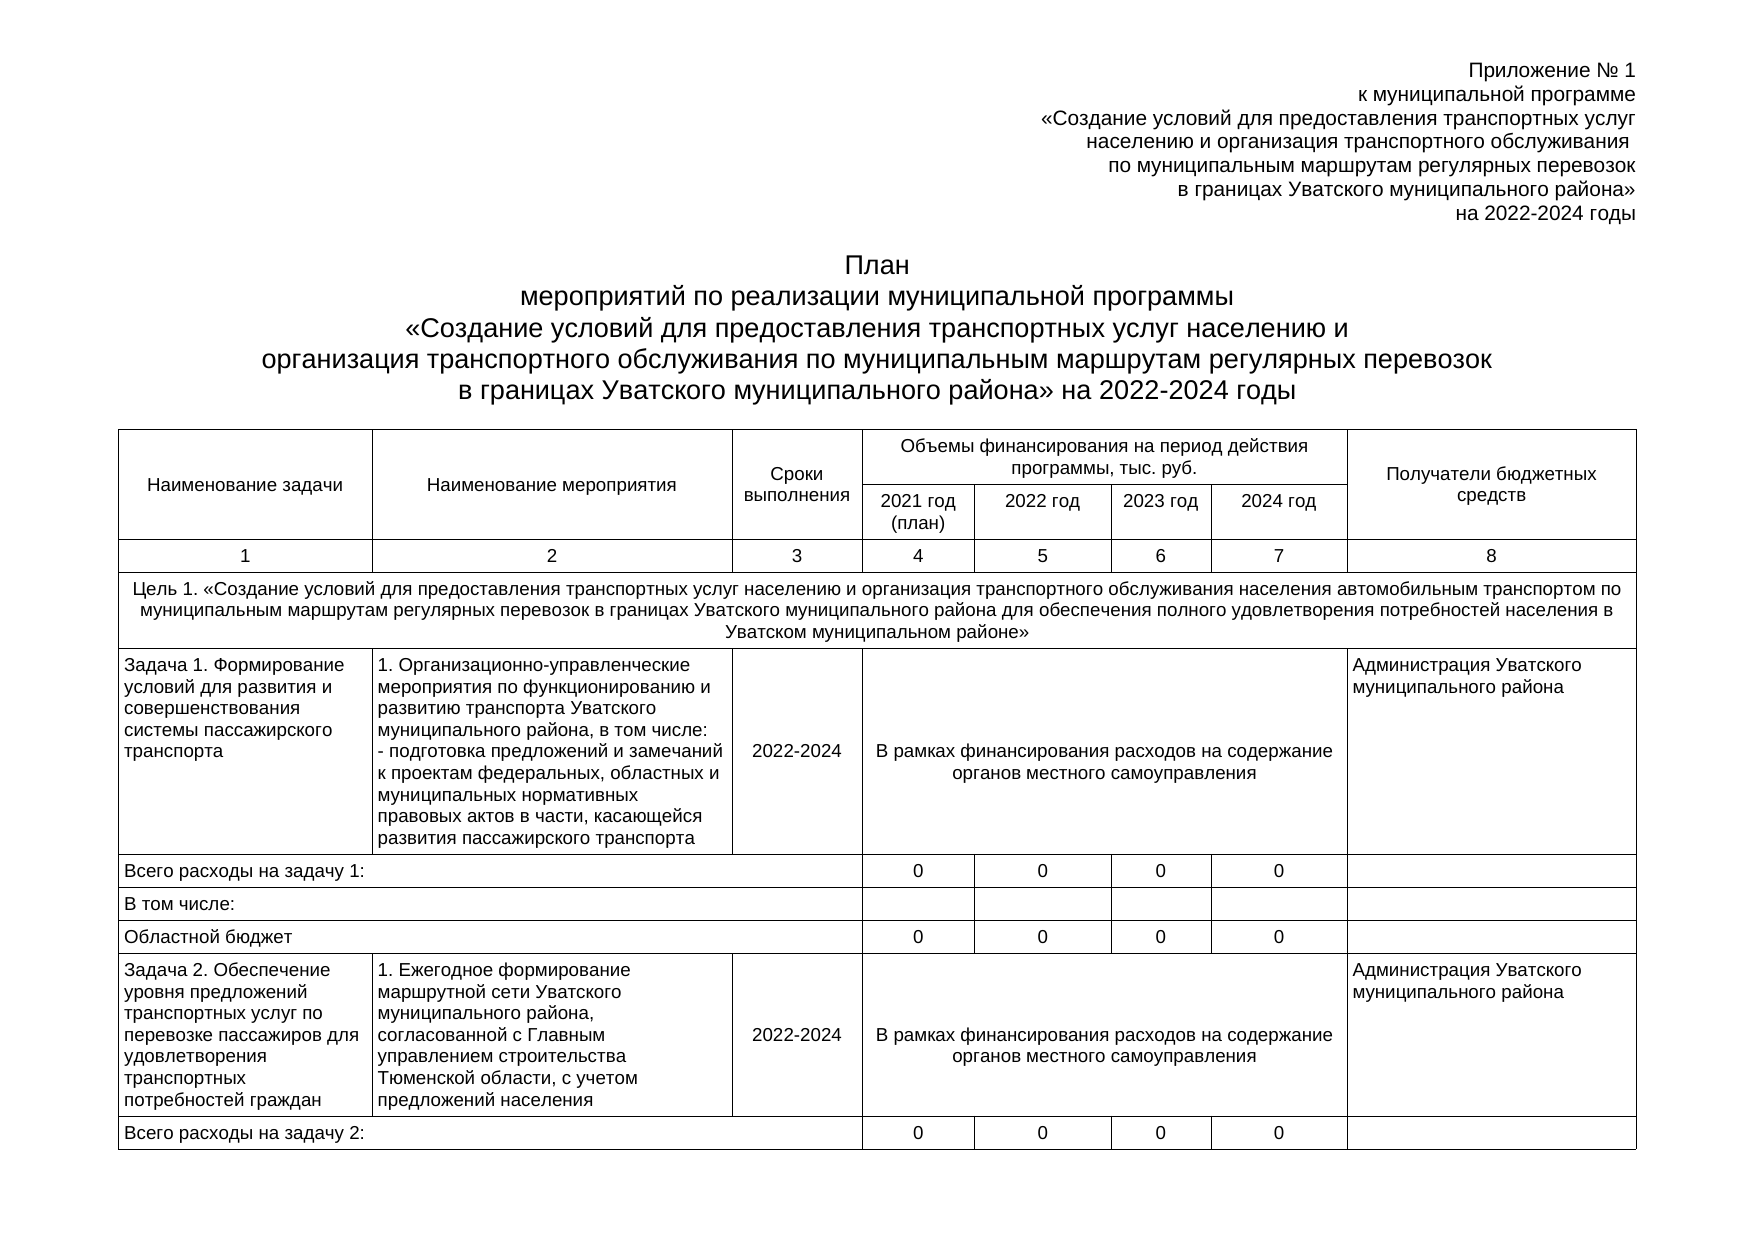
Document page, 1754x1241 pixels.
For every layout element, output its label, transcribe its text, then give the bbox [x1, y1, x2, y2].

table_cell 0 [1112, 921, 1211, 953]
text в границах Уватского муниципального района» на 2022-2024 годы [118, 374, 1636, 405]
table_cell 0 [975, 855, 1111, 887]
text по муниципальным маршрутам регулярных перевозок [118, 153, 1636, 177]
table_cell 2021 год (план) [863, 485, 974, 539]
table_cell В рамках финансирования расходов на содержание органов местного самоуправления [863, 954, 1347, 1116]
text к муниципальной программе [118, 81, 1636, 105]
text населению и организация транспортного обслуживания [118, 129, 1636, 153]
table_cell 0 [1212, 921, 1347, 953]
table_cell 6 [1112, 540, 1211, 572]
table_cell 2023 год [1112, 485, 1211, 539]
table_cell 3 [733, 540, 862, 572]
table_cell 0 [1112, 1117, 1211, 1149]
table_cell [1348, 1117, 1636, 1149]
table_cell 2024 год [1212, 485, 1347, 539]
table_header Наименование мероприятия [373, 430, 732, 539]
table_cell Администрация Уватского муниципального района [1348, 954, 1636, 1116]
table_cell 1. Организационно-управленческие мероприятия по функционированию и развитию транспорта Уватского муниципального района, в том числе: - подготовка предложений и замечаний к проектам федеральных, областных и муниципальных нормативных правовых актов в части, касающейся развития пассажирского транспорта [373, 649, 732, 854]
text Приложение № 1 [118, 57, 1636, 81]
text «Создание условий для предоставления транспортных услуг населению и [118, 312, 1636, 343]
table_cell [1348, 855, 1636, 887]
table_cell 0 [863, 921, 974, 953]
table_cell 2022-2024 [733, 954, 862, 1116]
table_cell Задача 2. Обеспечение уровня предложений транспортных услуг по перевозке пассажиров для удовлетворения транспортных потребностей граждан [119, 954, 372, 1116]
table_cell 4 [863, 540, 974, 572]
table_cell [1212, 888, 1347, 920]
table_cell 2 [373, 540, 732, 572]
table_cell 5 [975, 540, 1111, 572]
table_cell 1 [119, 540, 372, 572]
table_cell 0 [975, 1117, 1111, 1149]
table_cell [1348, 888, 1636, 920]
table_cell 2022 год [975, 485, 1111, 539]
text План [118, 249, 1636, 280]
table_cell Администрация Уватского муниципального района [1348, 649, 1636, 854]
table_cell В рамках финансирования расходов на содержание органов местного самоуправления [863, 649, 1347, 854]
table_cell 0 [1212, 1117, 1347, 1149]
text мероприятий по реализации муниципальной программы [118, 280, 1636, 312]
table_header Сроки выполнения [733, 430, 862, 539]
table_cell 7 [1212, 540, 1347, 572]
text на 2022-2024 годы [118, 201, 1636, 225]
table_cell 0 [863, 1117, 974, 1149]
text в границах Уватского муниципального района» [118, 177, 1636, 201]
text «Создание условий для предоставления транспортных услуг [118, 105, 1636, 129]
table_header Наименование задачи [119, 430, 372, 539]
table_header Объемы финансирования на период действия программы, тыс. руб. [863, 430, 1347, 484]
table_cell [863, 888, 974, 920]
table_cell [1348, 921, 1636, 953]
table_cell 2022-2024 [733, 649, 862, 854]
table_cell 0 [1212, 855, 1347, 887]
table_cell Всего расходы на задачу 2: [119, 1117, 862, 1149]
table_cell 8 [1348, 540, 1636, 572]
table_header Получатели бюджетных средств [1348, 430, 1636, 539]
table_cell [975, 888, 1111, 920]
table_cell 0 [1112, 855, 1211, 887]
table_cell Цель 1. «Создание условий для предоставления транспортных услуг населению и организация транспортного обслуживания населения автомобильным транспортом по муниципальным маршрутам регулярных перевозок в границах Уватского муниципального района для обеспечения полного удовлетворения потребностей населения в Уватском муниципальном районе» [119, 573, 1636, 648]
table_cell Областной бюджет [119, 921, 862, 953]
table_cell [1112, 888, 1211, 920]
table_cell Задача 1. Формирование условий для развития и совершенствования системы пассажирского транспорта [119, 649, 372, 854]
table_cell 0 [975, 921, 1111, 953]
text организация транспортного обслуживания по муниципальным маршрутам регулярных перевозок [118, 343, 1636, 374]
table_cell 0 [863, 855, 974, 887]
table_cell В том числе: [119, 888, 862, 920]
table_cell 1. Ежегодное формирование маршрутной сети Уватского муниципального района, согласованной с Главным управлением строительства Тюменской области, с учетом предложений населения [373, 954, 732, 1116]
table_cell Всего расходы на задачу 1: [119, 855, 862, 887]
